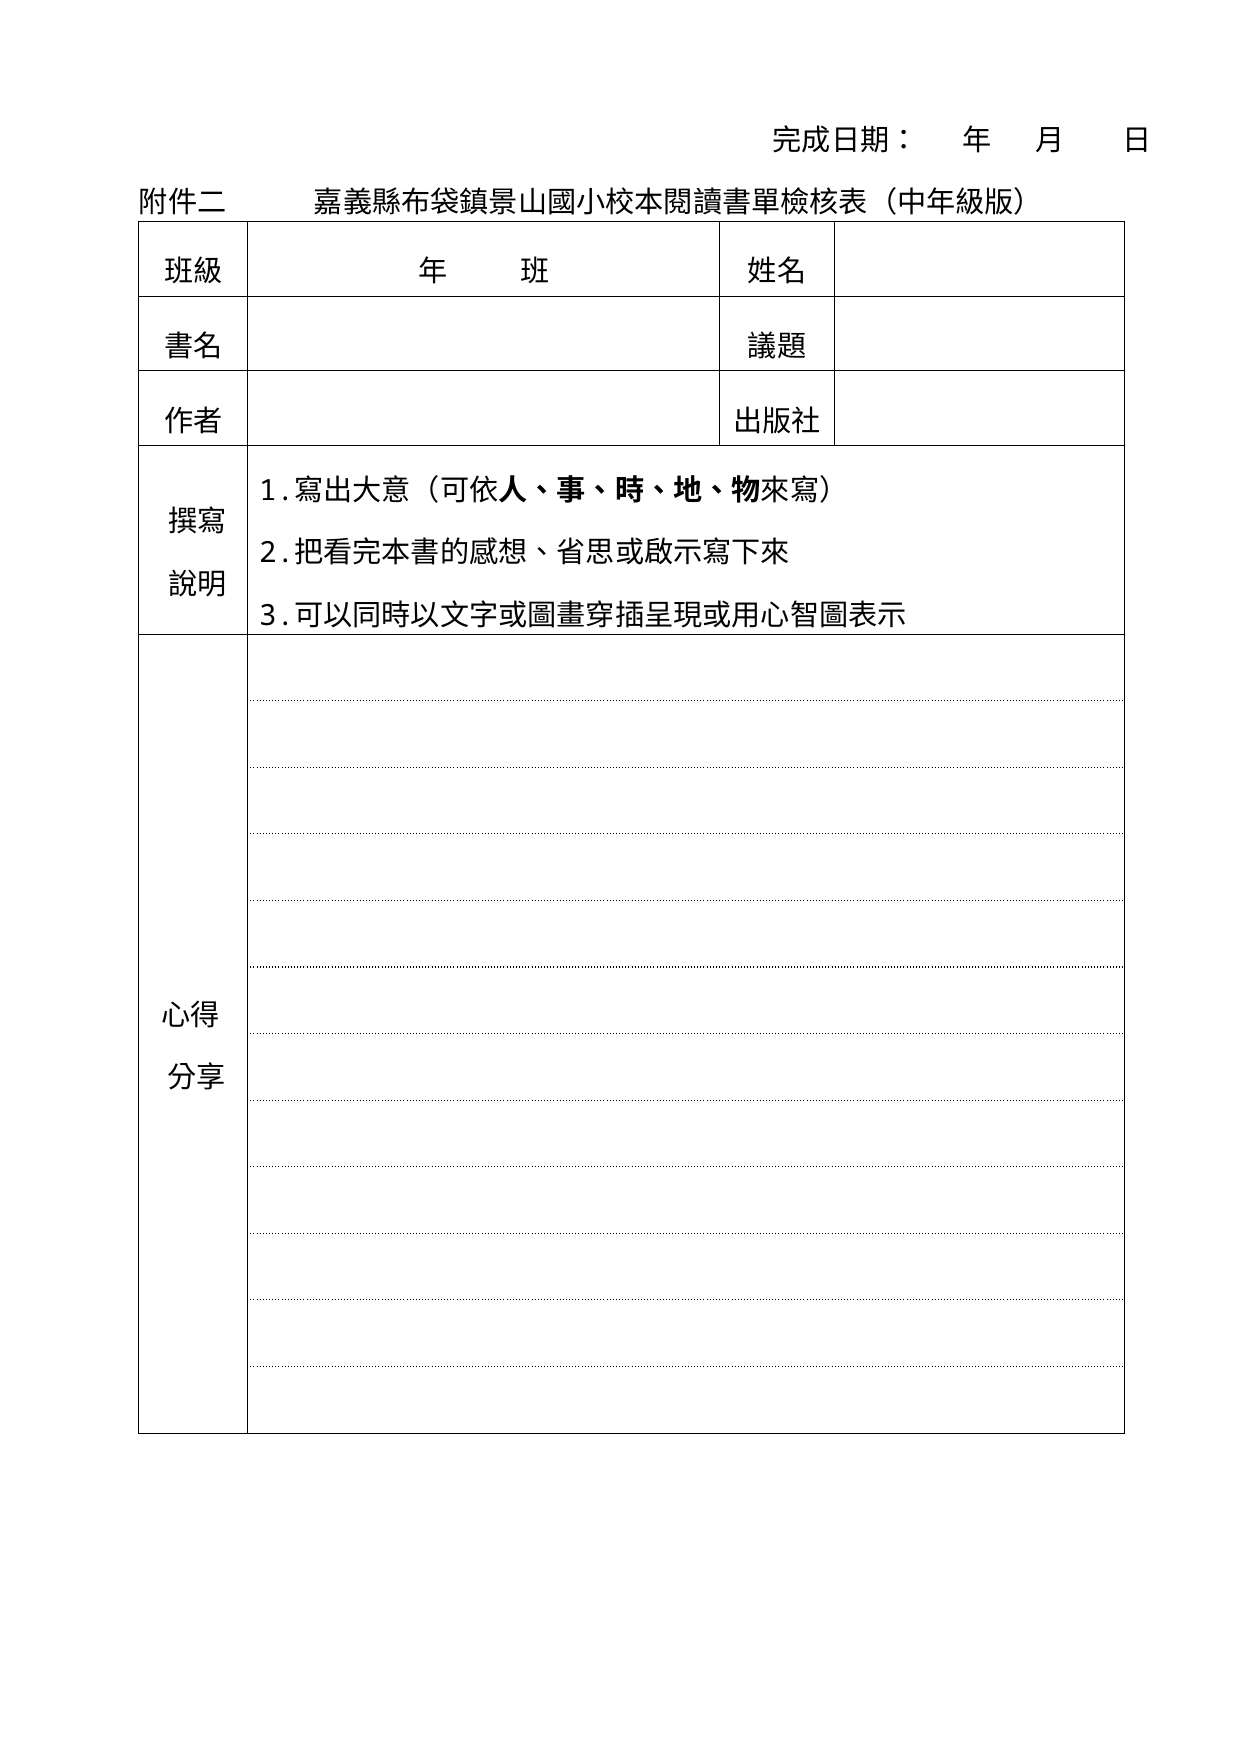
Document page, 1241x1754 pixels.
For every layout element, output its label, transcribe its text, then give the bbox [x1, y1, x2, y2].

table_cell [248, 1366, 1124, 1432]
text 完成日期： 年 月 日 [139, 96, 1152, 158]
table_cell [248, 966, 1124, 1033]
table_cell [248, 1033, 1124, 1099]
table_cell 心得 分享 [139, 635, 247, 1432]
table_cell 1.寫出大意（可依人、事、時、地、物來寫） 2.把看完本書的感想、省思或啟示寫下來 3.可以同時以文字或圖畫穿插呈現或用心智圖表示 [248, 446, 1124, 634]
table_cell [248, 635, 1124, 700]
table_header 姓名 [720, 222, 834, 296]
table_header 班級 [139, 222, 247, 296]
table_cell 書名 [139, 297, 247, 370]
table_header [835, 222, 1124, 296]
table_cell 作者 [139, 371, 247, 445]
table_cell 出版社 [720, 371, 834, 445]
table_cell 議題 [720, 297, 834, 370]
table_cell [248, 900, 1124, 966]
table_cell [248, 1233, 1124, 1299]
table_header 年 班 [248, 222, 719, 296]
table_cell [248, 1299, 1124, 1366]
table_cell [248, 833, 1124, 900]
text 附件二 嘉義縣布袋鎮景山國小校本閱讀書單檢核表（中年級版） [139, 158, 1152, 221]
table_cell [248, 700, 1124, 767]
table_cell [248, 1166, 1124, 1233]
table_cell [248, 297, 719, 370]
table_cell [248, 1100, 1124, 1166]
table_cell 撰寫說明 [139, 446, 247, 634]
table_cell [835, 371, 1124, 445]
table_cell [248, 371, 719, 445]
table_cell [248, 767, 1124, 833]
table_cell [835, 297, 1124, 370]
